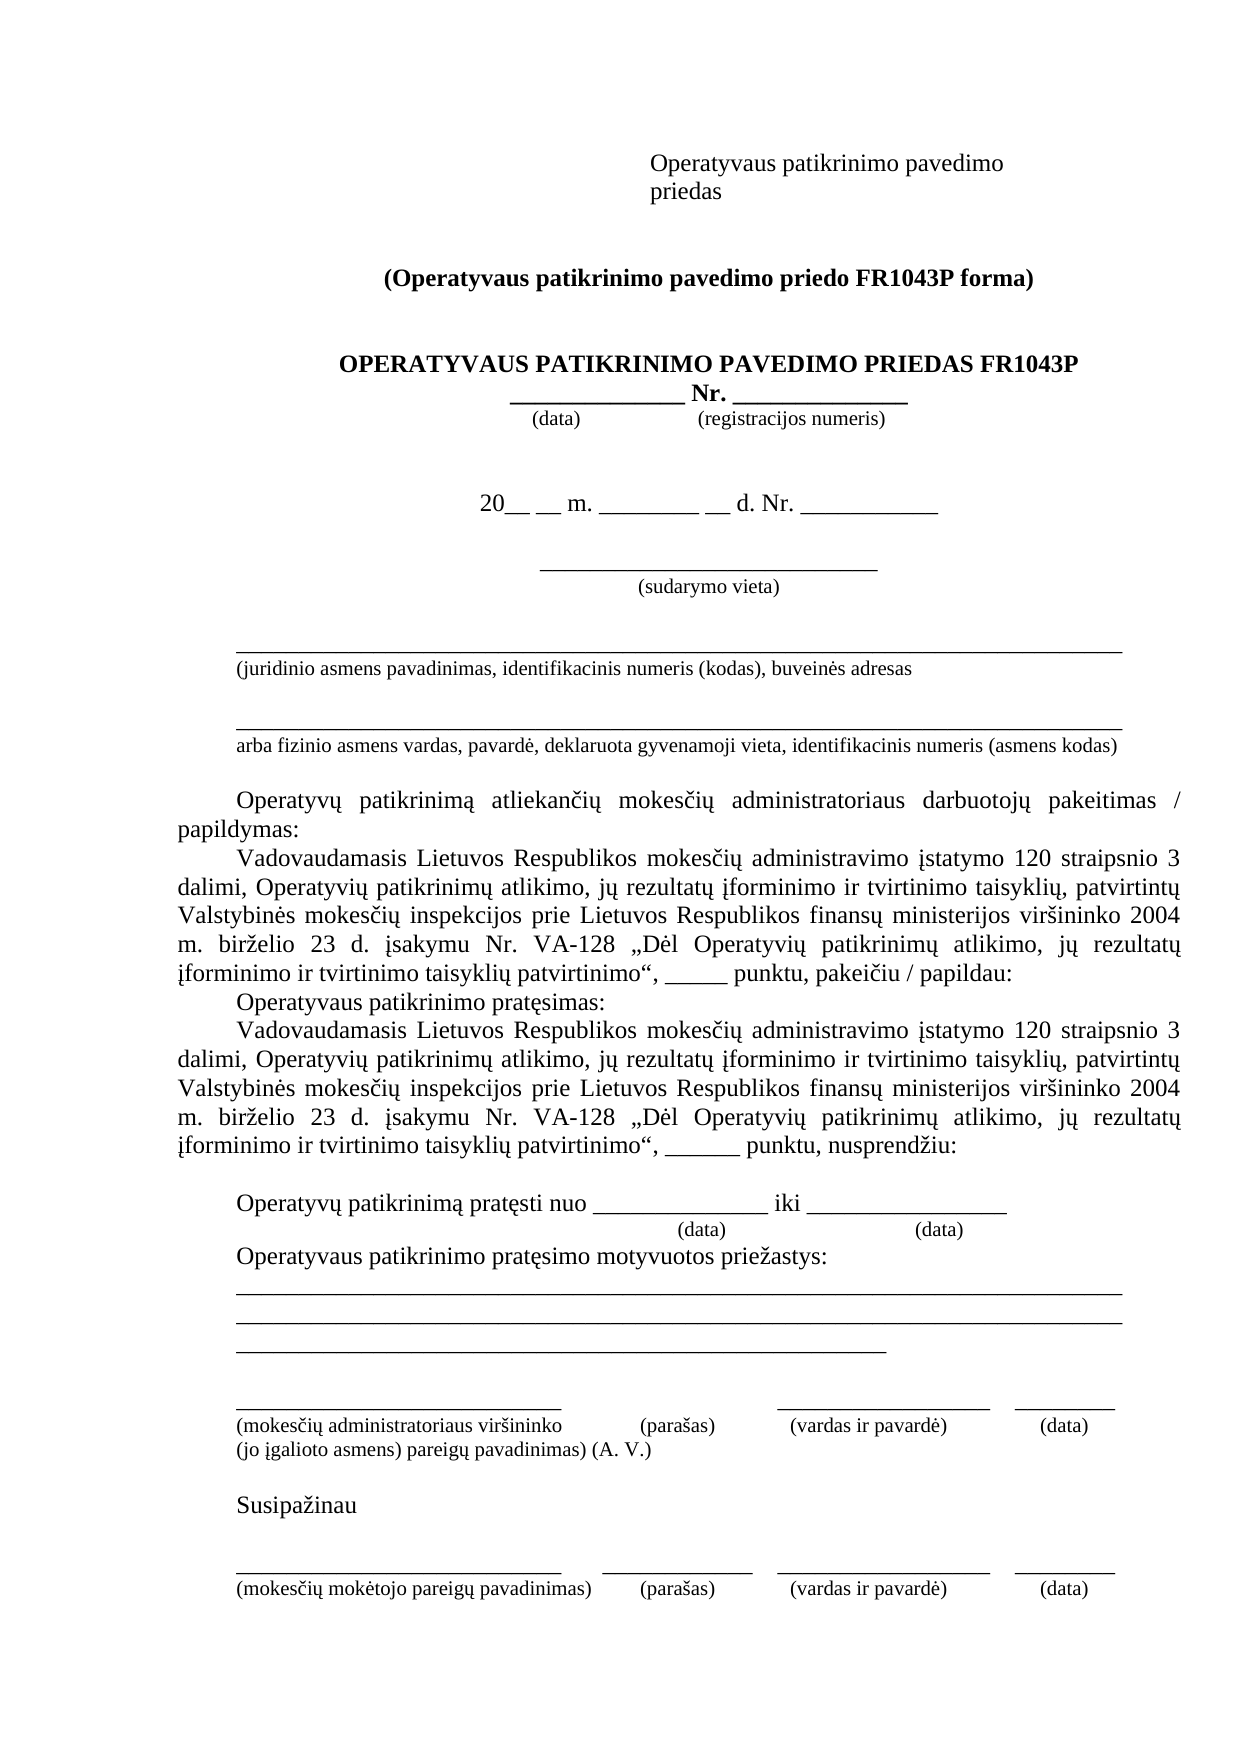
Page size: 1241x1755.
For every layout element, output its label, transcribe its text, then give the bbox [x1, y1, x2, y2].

text (sudarymo vieta) [177, 574, 1181, 598]
text ______________ Nr. ______________ [177, 378, 1181, 406]
text _ [177, 1298, 1181, 1327]
text 20__ __ m. ________ __ d. Nr. ___________ [177, 488, 1181, 517]
text Operatyvų patikrinimą pratęsti nuo ______________ iki ________________ [177, 1188, 1181, 1217]
text _ [177, 704, 1181, 733]
text ___________________________ [177, 545, 1181, 574]
text _ [177, 1269, 1181, 1298]
text (mokesčių administratoriaus viršininko (parašas) (vardas ir pavardė) (data) [177, 1413, 1181, 1437]
text _ [177, 627, 1181, 656]
text Susipažinau [177, 1490, 1181, 1519]
text priedas [177, 176, 1181, 205]
text ____________________________________________________ [177, 1327, 1181, 1356]
text (mokesčių mokėtojo pareigų pavadinimas) (parašas) (vardas ir pavardė) (data) [177, 1576, 1181, 1600]
text (data) (registracijos numeris) [177, 406, 1181, 430]
text Operatyvų patikrinimą atliekančių mokesčių administratoriaus darbuotojų pakeitimas / papildymas: [177, 785, 1181, 843]
text __________________________ _________________ ________ [177, 1384, 1181, 1413]
text Operatyvaus patikrinimo pratęsimas: [177, 987, 1181, 1015]
text arba fizinio asmens vardas, pavardė, deklaruota gyvenamoji vieta, identifikacinis numeris (asmens kodas) [177, 733, 1181, 757]
text (juridinio asmens pavadinimas, identifikacinis numeris (kodas), buveinės adresas [177, 656, 1181, 680]
text OPERATYVAUS PATIKRINIMO PAVEDIMO PRIEDAS FR1043P [177, 349, 1181, 378]
text Vadovaudamasis Lietuvos Respublikos mokesčių administravimo įstatymo 120 straipsnio 3 dalimi, Operatyvių patikrinimų atlikimo, jų rezultatų įforminimo ir tvirtinimo taisyklių, patvirtintų Valstybinės mokesčių inspekcijos prie Lietuvos Respublikos finansų ministerijos viršininko 2004 m. birželio 23 d. įsakymu Nr. VA-128 „Dėl Operatyvių patikrinimų atlikimo, jų rezultatų įforminimo ir tvirtinimo taisyklių patvirtinimo“, ______ punktu, nusprendžiu: [177, 1015, 1181, 1159]
text __________________________ ____________ _________________ ________ [177, 1548, 1181, 1576]
text (data) (data) [177, 1217, 1181, 1241]
text Operatyvaus patikrinimo pratęsimo motyvuotos priežastys: [177, 1241, 1181, 1269]
text Operatyvaus patikrinimo pavedimo [177, 148, 1181, 176]
text Vadovaudamasis Lietuvos Respublikos mokesčių administravimo įstatymo 120 straipsnio 3 dalimi, Operatyvių patikrinimų atlikimo, jų rezultatų įforminimo ir tvirtinimo taisyklių, patvirtintų Valstybinės mokesčių inspekcijos prie Lietuvos Respublikos finansų ministerijos viršininko 2004 m. birželio 23 d. įsakymu Nr. VA-128 „Dėl Operatyvių patikrinimų atlikimo, jų rezultatų įforminimo ir tvirtinimo taisyklių patvirtinimo“, _____ punktu, pakeičiu / papildau: [177, 843, 1181, 987]
text (jo įgalioto asmens) pareigų pavadinimas) (A. V.) [177, 1437, 1181, 1461]
text (Operatyvaus patikrinimo pavedimo priedo FR1043P forma) [177, 263, 1181, 291]
